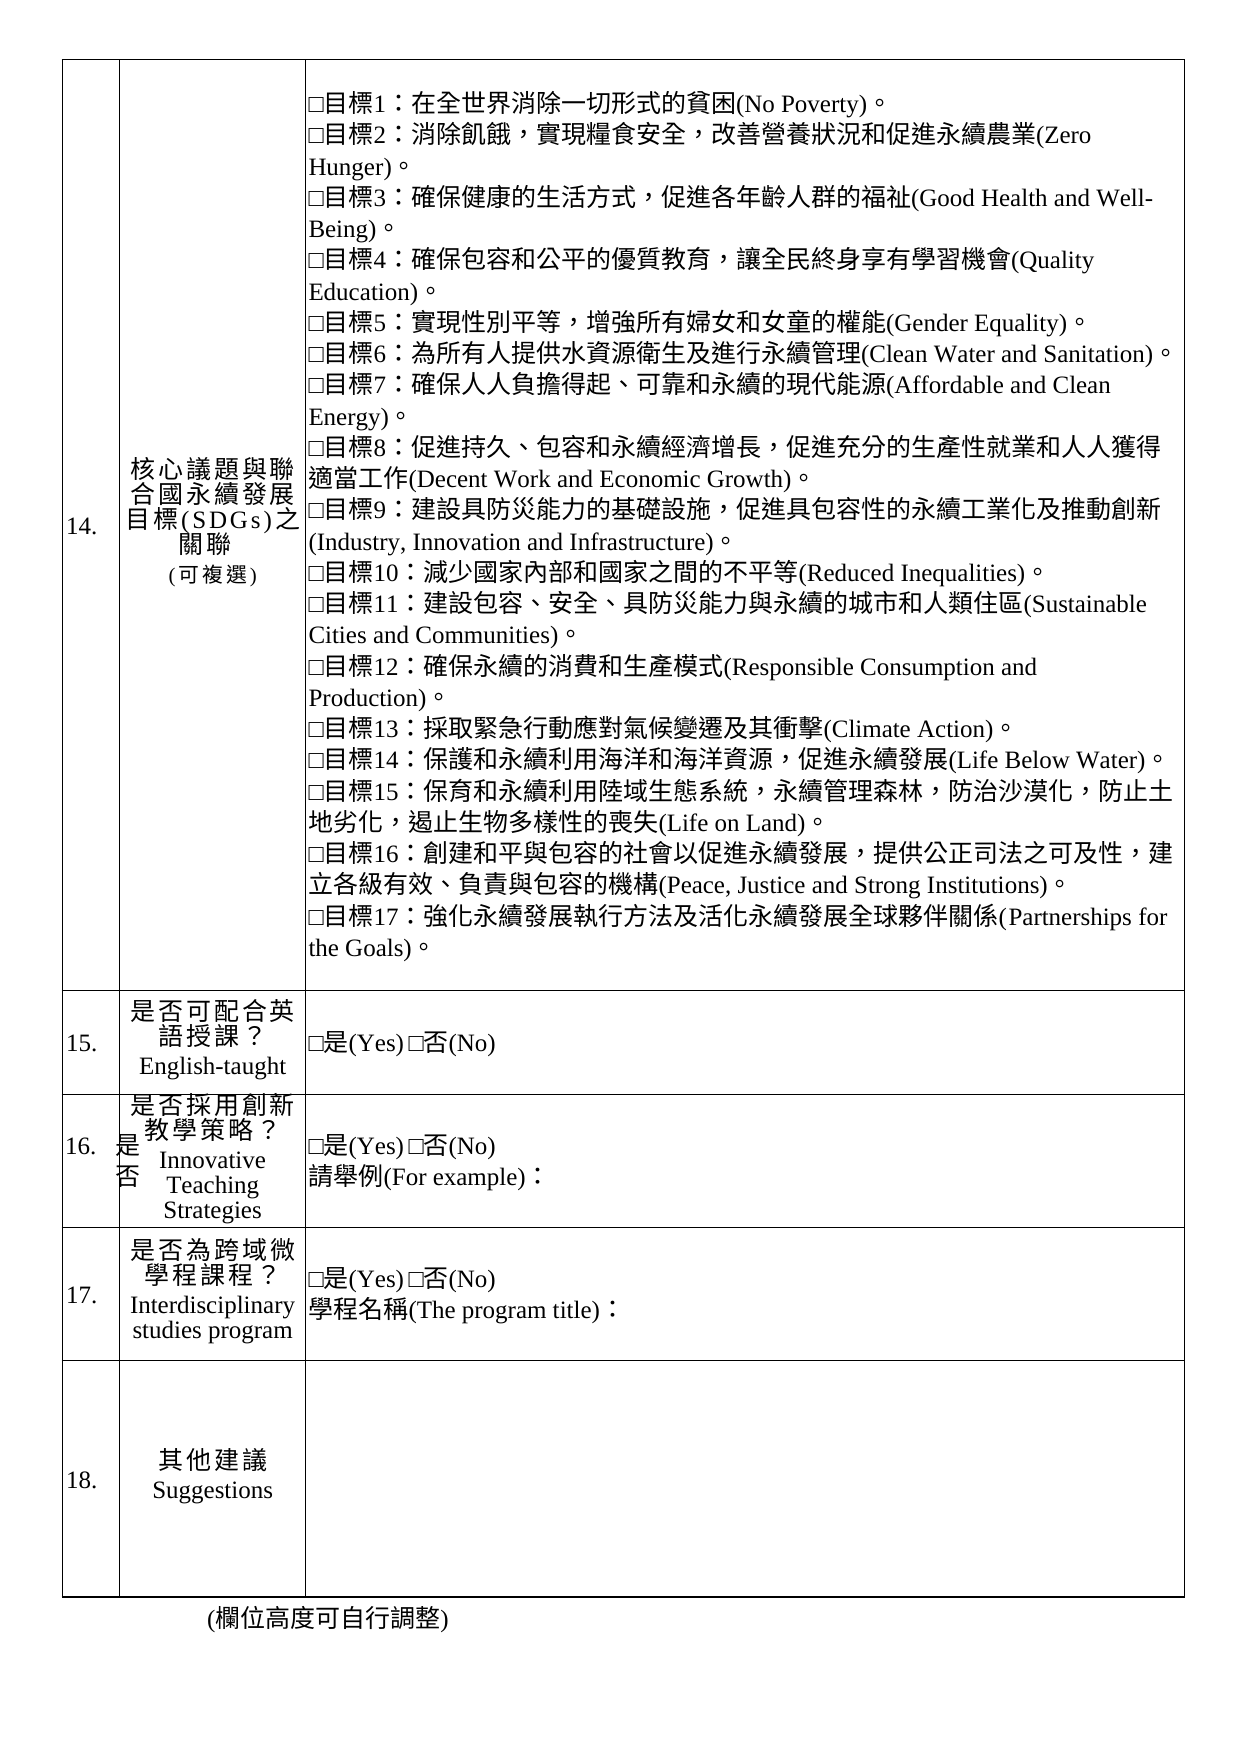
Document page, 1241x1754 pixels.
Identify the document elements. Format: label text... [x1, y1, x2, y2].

table_cell [306, 1361, 1184, 1596]
table_cell [63, 991, 119, 1094]
table_cell [63, 1228, 119, 1360]
table_cell 是否為跨域微學程課程？ Interdisciplinary studies program [120, 1228, 305, 1360]
table_cell 是否採用創新教學策略？ Innovative Teaching Strategies [120, 1095, 305, 1227]
table_cell [63, 60, 119, 990]
table_cell 其他建議 Suggestions [120, 1361, 305, 1596]
table_cell 是否可配合英語授課？ English-taught [120, 991, 305, 1094]
table_cell [63, 1361, 119, 1596]
table_cell □是(Yes) □否(No) 請舉例(For example)： [306, 1095, 1184, 1227]
text (欄位高度可自行調整) [207, 1598, 1033, 1635]
table_cell 是否 [63, 1095, 119, 1227]
table_cell □目標1：在全世界消除一切形式的貧困(No Poverty)。 □目標2：消除飢餓，實現糧食安全，改善營養狀況和促進永續農業(Zero Hunger)。 □目標3：確保健康的生活方式，促進各年齡人群的福祉(Good Health and Well-Being)。 □目標4：確保包容和公平的優質教育，讓全民終身享有學習機會(Quality Education)。 □目標5：實現性別平等，增強所有婦女和女童的權能(Gender Equality)。 □目標6：為所有人提供水資源衛生及進行永續管理(Clean Water and Sanitation)。 □目標7：確保人人負擔得起、可靠和永續的現代能源(Affordable and Clean Energy)。 □目標8：促進持久、包容和永續經濟增長，促進充分的生產性就業和人人獲得適當工作(Decent Work and Economic Growth)。 □目標9：建設具防災能力的基礎設施，促進具包容性的永續工業化及推動創新(Industry, Innovation and Infrastructure)。 □目標10：減少國家內部和國家之間的不平等(Reduced Inequalities)。 □目標11：建設包容、安全、具防災能力與永續的城市和人類住區(Sustainable Cities and Communities)。 □目標12：確保永續的消費和生產模式(Responsible Consumption and Production)。 □目標13：採取緊急行動應對氣候變遷及其衝擊(Climate Action)。 □目標14：保護和永續利用海洋和海洋資源，促進永續發展(Life Below Water)。 □目標15：保育和永續利用陸域生態系統，永續管理森林，防治沙漠化，防止土地劣化，遏止生物多樣性的喪失(Life on Land)。 □目標16：創建和平與包容的社會以促進永續發展，提供公正司法之可及性，建立各級有效、負責與包容的機構(Peace, Justice and Strong Institutions)。 □目標17：強化永續發展執行方法及活化永續發展全球夥伴關係( Partnerships for the Goals)。 [306, 60, 1184, 990]
table_cell 核心議題與聯合國永續發展目標(SDGs)之關聯 (可複選) [120, 60, 305, 990]
table_cell □是(Yes) □否(No) 學程名稱(The program title)： [306, 1228, 1184, 1360]
table_cell □是(Yes) □否(No) [306, 991, 1184, 1094]
